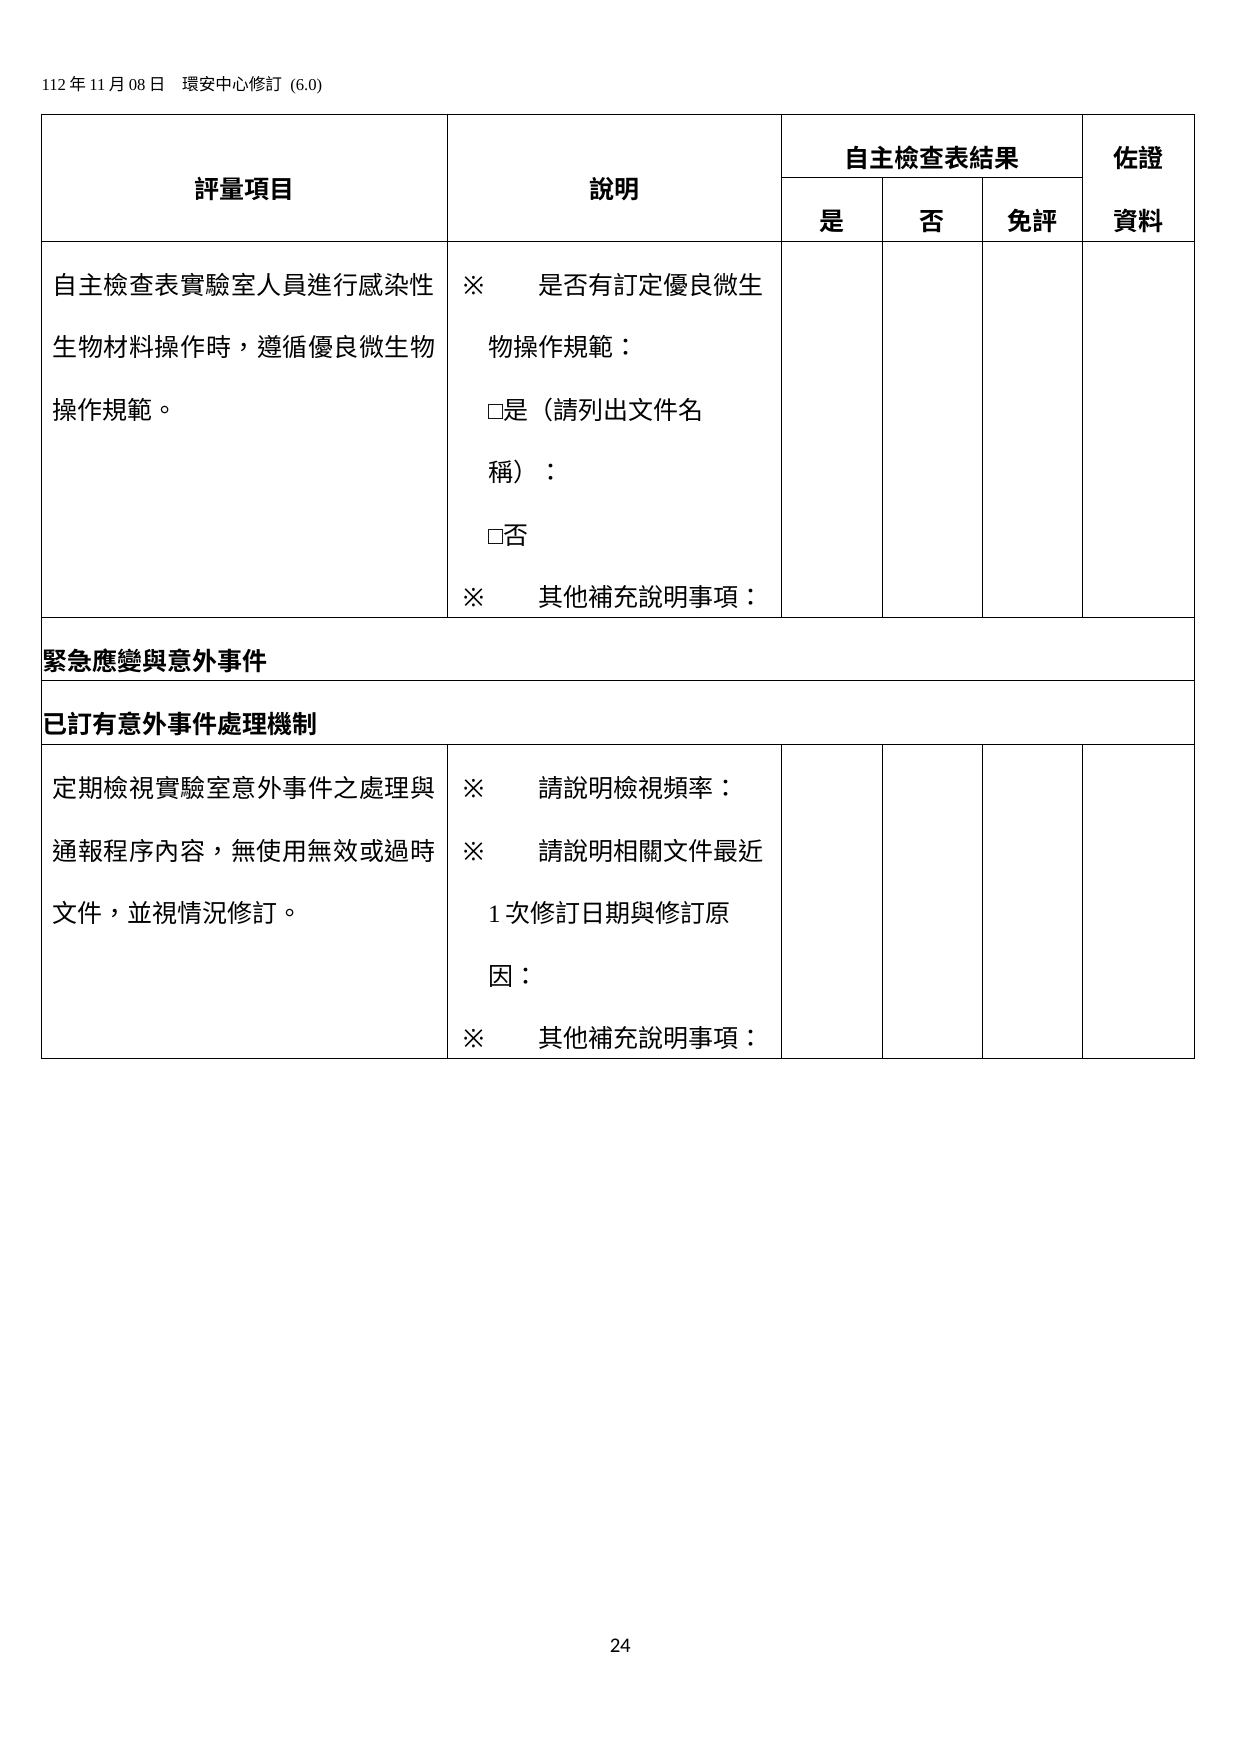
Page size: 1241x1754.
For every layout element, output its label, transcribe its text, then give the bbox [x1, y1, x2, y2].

table_cell [782, 975, 882, 1057]
table_cell [1195, 241, 1199, 617]
table_cell 否 [883, 178, 982, 241]
table_cell 緊急應變與意外事件 [42, 618, 1194, 680]
table_cell 免評 [983, 178, 1082, 241]
table_cell [1195, 680, 1199, 744]
table_header 說明 [448, 115, 781, 241]
table_cell [883, 975, 982, 1057]
table_cell [782, 242, 882, 617]
table_cell 請說明檢視頻率： 請說明相關文件最近1次修訂日期與修訂原因： 其他補充說明事項： [448, 975, 781, 1057]
table_header 自主檢查表結果 [782, 115, 1082, 177]
table_cell [1195, 177, 1199, 241]
table_cell [983, 975, 1082, 1057]
table_cell [1083, 242, 1194, 617]
table_header 佐證 資料 [1083, 115, 1194, 241]
table_cell [883, 242, 982, 617]
table_cell 自主檢查表實驗室人員進行感染性生物材料操作時，遵循優良微生物操作規範。 [42, 242, 447, 617]
table_cell 已訂有意外事件處理機制 [42, 681, 1194, 744]
table_cell 是否有訂定優良微生物操作規範： □是（請列出文件名稱）： □否 其他補充說明事項： [448, 242, 781, 617]
table_cell [1083, 745, 1194, 1057]
table_cell [1195, 744, 1199, 1057]
table_cell [1195, 617, 1199, 680]
table_cell 是 [782, 178, 882, 241]
table_header [1195, 114, 1199, 177]
table_cell 定期檢視實驗室意外事件之處理與通報程序內容，無使用無效或過時文件，並視情況修訂。 [42, 745, 447, 1057]
table_header 評量項目 [42, 115, 447, 241]
table_cell [983, 242, 1082, 617]
